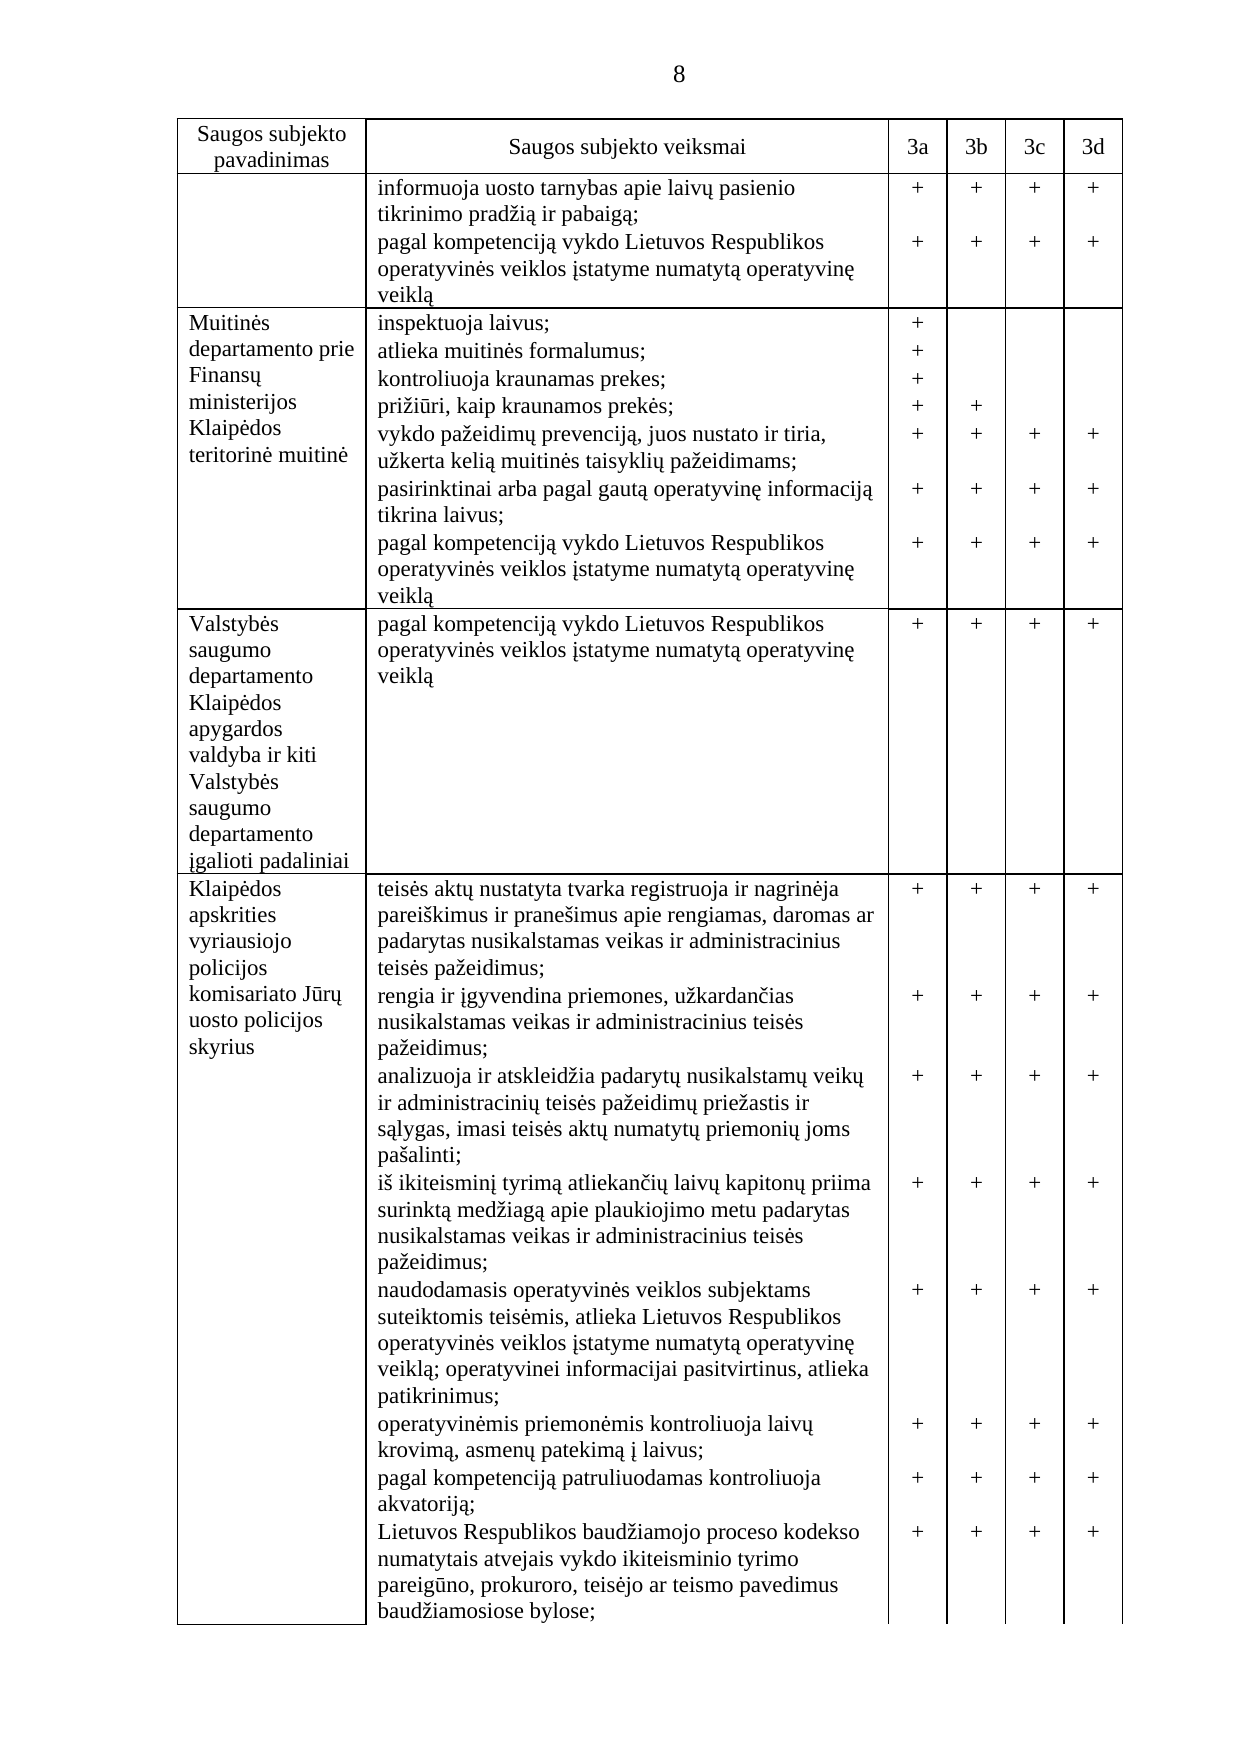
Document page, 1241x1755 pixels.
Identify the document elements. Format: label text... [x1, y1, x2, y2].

table_cell pagal kompetenciją vykdo Lietuvos Respublikos operatyvinės veiklos įstatyme numatytą operatyvinę veiklą [367, 227, 888, 307]
table_cell rengia ir įgyvendina priemones, užkardančias nusikalstamas veikas ir administracinius teisės pažeidimus; [367, 980, 888, 1061]
table_cell + [1006, 1061, 1063, 1168]
table_cell + [1065, 610, 1122, 873]
table_cell + [1065, 227, 1122, 307]
table_header 3d [1065, 120, 1122, 172]
table_cell [1006, 309, 1063, 335]
table_cell + [1006, 227, 1063, 307]
table_cell + [1006, 1517, 1063, 1624]
table_cell + [889, 610, 946, 873]
table_cell [1065, 335, 1122, 363]
table_cell + [948, 227, 1005, 307]
table_cell pagal kompetenciją vykdo Lietuvos Respublikos operatyvinės veiklos įstatyme numatytą operatyvinę veiklą [367, 528, 888, 608]
table_cell + [1065, 528, 1122, 608]
table_cell + [889, 980, 946, 1061]
table_cell + [889, 335, 946, 363]
table_cell + [1006, 528, 1063, 608]
table_cell + [889, 419, 946, 473]
table_cell kontroliuoja kraunamas prekes; [367, 363, 888, 391]
table_cell + [1065, 875, 1122, 980]
table_cell [1065, 391, 1122, 419]
table_cell [948, 309, 1005, 335]
table_cell pasirinktinai arba pagal gautą operatyvinę informaciją tikrina laivus; [367, 473, 888, 527]
table_cell + [1065, 174, 1122, 227]
table_cell inspektuoja laivus; [367, 309, 888, 335]
table_header 3b [948, 120, 1005, 172]
table_cell [1006, 363, 1063, 391]
table_cell + [1065, 1168, 1122, 1275]
table_header 3c [1006, 120, 1063, 172]
table_cell + [1065, 419, 1122, 473]
table_cell + [889, 391, 946, 419]
table_cell + [889, 227, 946, 307]
table_cell + [889, 1061, 946, 1168]
table_cell [948, 335, 1005, 363]
table_header Saugos subjekto veiksmai [367, 120, 888, 172]
table_cell + [948, 980, 1005, 1061]
table_cell + [1065, 473, 1122, 527]
table_header Saugos subjekto pavadinimas [178, 119, 365, 172]
table_cell + [1006, 174, 1063, 227]
table_cell + [1006, 1463, 1063, 1517]
table_cell + [1006, 473, 1063, 527]
table_cell + [889, 174, 946, 227]
table_cell + [1006, 875, 1063, 980]
table_cell analizuoja ir atskleidžia padarytų nusikalstamų veikų ir administracinių teisės pažeidimų priežastis ir sąlygas, imasi teisės aktų numatytų priemonių joms pašalinti; [367, 1061, 888, 1168]
table_cell + [948, 1275, 1005, 1408]
table_cell + [948, 610, 1005, 873]
table_cell + [1065, 980, 1122, 1061]
table_cell vykdo pažeidimų prevenciją, juos nustato ir tiria, užkerta kelią muitinės taisyklių pažeidimams; [367, 419, 888, 473]
table_cell + [889, 1408, 946, 1462]
table_cell + [948, 1061, 1005, 1168]
table_cell Muitinės departamento prie Finansų ministerijos Klaipėdos teritorinė muitinė [178, 308, 365, 608]
table_cell + [889, 473, 946, 527]
table_cell [178, 174, 365, 307]
table_cell + [1006, 1168, 1063, 1275]
table_cell [1065, 363, 1122, 391]
table_cell + [1006, 610, 1063, 873]
table_cell + [889, 363, 946, 391]
table_cell + [948, 473, 1005, 527]
table_cell + [889, 1517, 946, 1624]
table_cell Lietuvos Respublikos baudžiamojo proceso kodekso numatytais atvejais vykdo ikiteisminio tyrimo pareigūno, prokuroro, teisėjo ar teismo pavedimus baudžiamosiose bylose; [367, 1517, 888, 1624]
table_cell + [1065, 1061, 1122, 1168]
table_cell + [889, 309, 946, 335]
table_cell + [889, 528, 946, 608]
table_cell teisės aktų nustatyta tvarka registruoja ir nagrinėja pareiškimus ir pranešimus apie rengiamas, daromas ar padarytas nusikalstamas veikas ir administracinius teisės pažeidimus; [367, 875, 888, 980]
table_cell prižiūri, kaip kraunamos prekės; [367, 391, 888, 419]
table_cell naudodamasis operatyvinės veiklos subjektams suteiktomis teisėmis, atlieka Lietuvos Respublikos operatyvinės veiklos įstatyme numatytą operatyvinę veiklą; operatyvinei informacijai pasitvirtinus, atlieka patikrinimus; [367, 1275, 888, 1408]
table_cell + [948, 174, 1005, 227]
table_cell + [948, 419, 1005, 473]
table_cell + [948, 391, 1005, 419]
table_cell Klaipėdos apskrities vyriausiojo policijos komisariato Jūrų uosto policijos skyrius [178, 874, 365, 1624]
table_cell + [1065, 1275, 1122, 1408]
table_cell operatyvinėmis priemonėmis kontroliuoja laivų krovimą, asmenų patekimą į laivus; [367, 1408, 888, 1462]
table_cell + [1006, 1275, 1063, 1408]
table_cell + [1006, 1408, 1063, 1462]
table_cell [1006, 391, 1063, 419]
table_cell + [889, 1168, 946, 1275]
table_cell + [889, 1275, 946, 1408]
table_cell + [948, 528, 1005, 608]
table_cell + [889, 1463, 946, 1517]
table_cell + [1006, 419, 1063, 473]
table_cell + [1065, 1408, 1122, 1462]
table_cell + [948, 1408, 1005, 1462]
table_cell [1006, 335, 1063, 363]
table_cell + [1065, 1517, 1122, 1624]
table_cell + [948, 1517, 1005, 1624]
table_cell atlieka muitinės formalumus; [367, 335, 888, 363]
table_cell + [948, 1463, 1005, 1517]
table_cell informuoja uosto tarnybas apie laivų pasienio tikrinimo pradžią ir pabaigą; [367, 174, 888, 227]
table_cell + [889, 875, 946, 980]
table_cell + [948, 1168, 1005, 1275]
table_cell Valstybės saugumo departamento Klaipėdos apygardos valdyba ir kiti Valstybės saugumo departamento įgalioti padaliniai [178, 610, 365, 873]
table_cell pagal kompetenciją vykdo Lietuvos Respublikos operatyvinės veiklos įstatyme numatytą operatyvinę veiklą [367, 609, 888, 873]
table_cell pagal kompetenciją patruliuodamas kontroliuoja akvatoriją; [367, 1463, 888, 1517]
table_cell + [1065, 1463, 1122, 1517]
table_cell [948, 363, 1005, 391]
table_cell + [948, 875, 1005, 980]
table_header 3a [889, 120, 946, 172]
table_cell [1065, 309, 1122, 335]
table_cell iš ikiteisminį tyrimą atliekančių laivų kapitonų priima surinktą medžiagą apie plaukiojimo metu padarytas nusikalstamas veikas ir administracinius teisės pažeidimus; [367, 1168, 888, 1275]
table_cell + [1006, 980, 1063, 1061]
